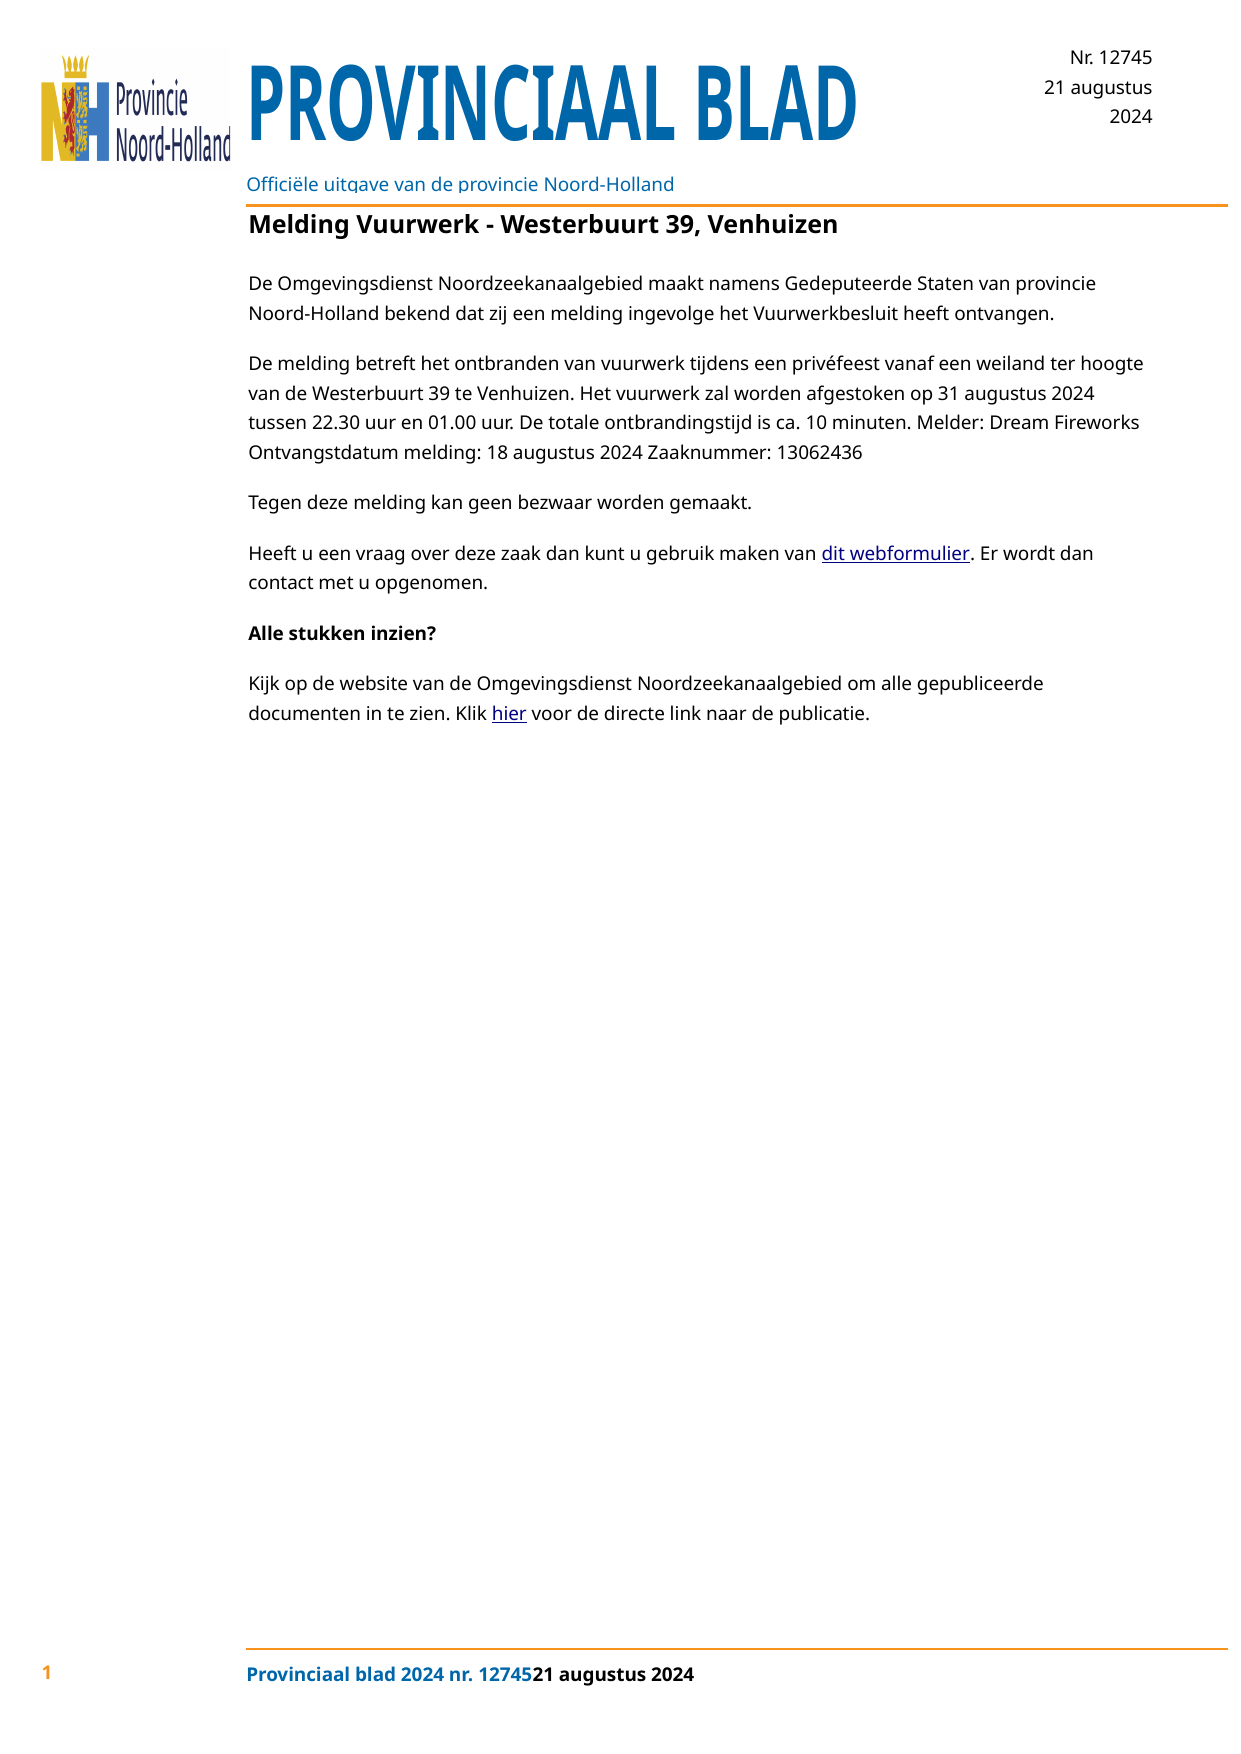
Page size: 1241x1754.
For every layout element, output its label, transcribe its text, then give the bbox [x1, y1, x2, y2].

text Melding Vuurwerk - Westerbuurt 39, Venhuizen [248, 207, 1152, 241]
text Alle stukken inzien? [248, 620, 1152, 646]
text De Omgevingsdienst Noordzeekanaalgebied maakt namens Gedeputeerde Staten van provincie Noord-Holland bekend dat zij een melding ingevolge het Vuurwerkbesluit heeft ontvangen. [248, 270, 1152, 326]
text Tegen deze melding kan geen bezwaar worden gemaakt. [248, 489, 1152, 515]
text De melding betreft het ontbranden van vuurwerk tijdens een privéfeest vanaf een weiland ter hoogte van de Westerbuurt 39 te Venhuizen. Het vuurwerk zal worden afgestoken op 31 augustus 2024 tussen 22.30 uur en 01.00 uur. De totale ontbrandingstijd is ca. 10 minuten. Melder: Dream Fireworks Ontvangstdatum melding: 18 augustus 2024 Zaaknummer: 13062436 [248, 350, 1152, 465]
text Heeft u een vraag over deze zaak dan kunt u gebruik maken van dit webformulier. Er wordt dan contact met u opgenomen. [248, 540, 1152, 595]
picture [41, 47, 231, 172]
text Kijk op de website van de Omgevingsdienst Noordzeekanaalgebied om alle gepubliceerde documenten in te zien. Klik hier voor de directe link naar de publicatie. [248, 670, 1152, 726]
